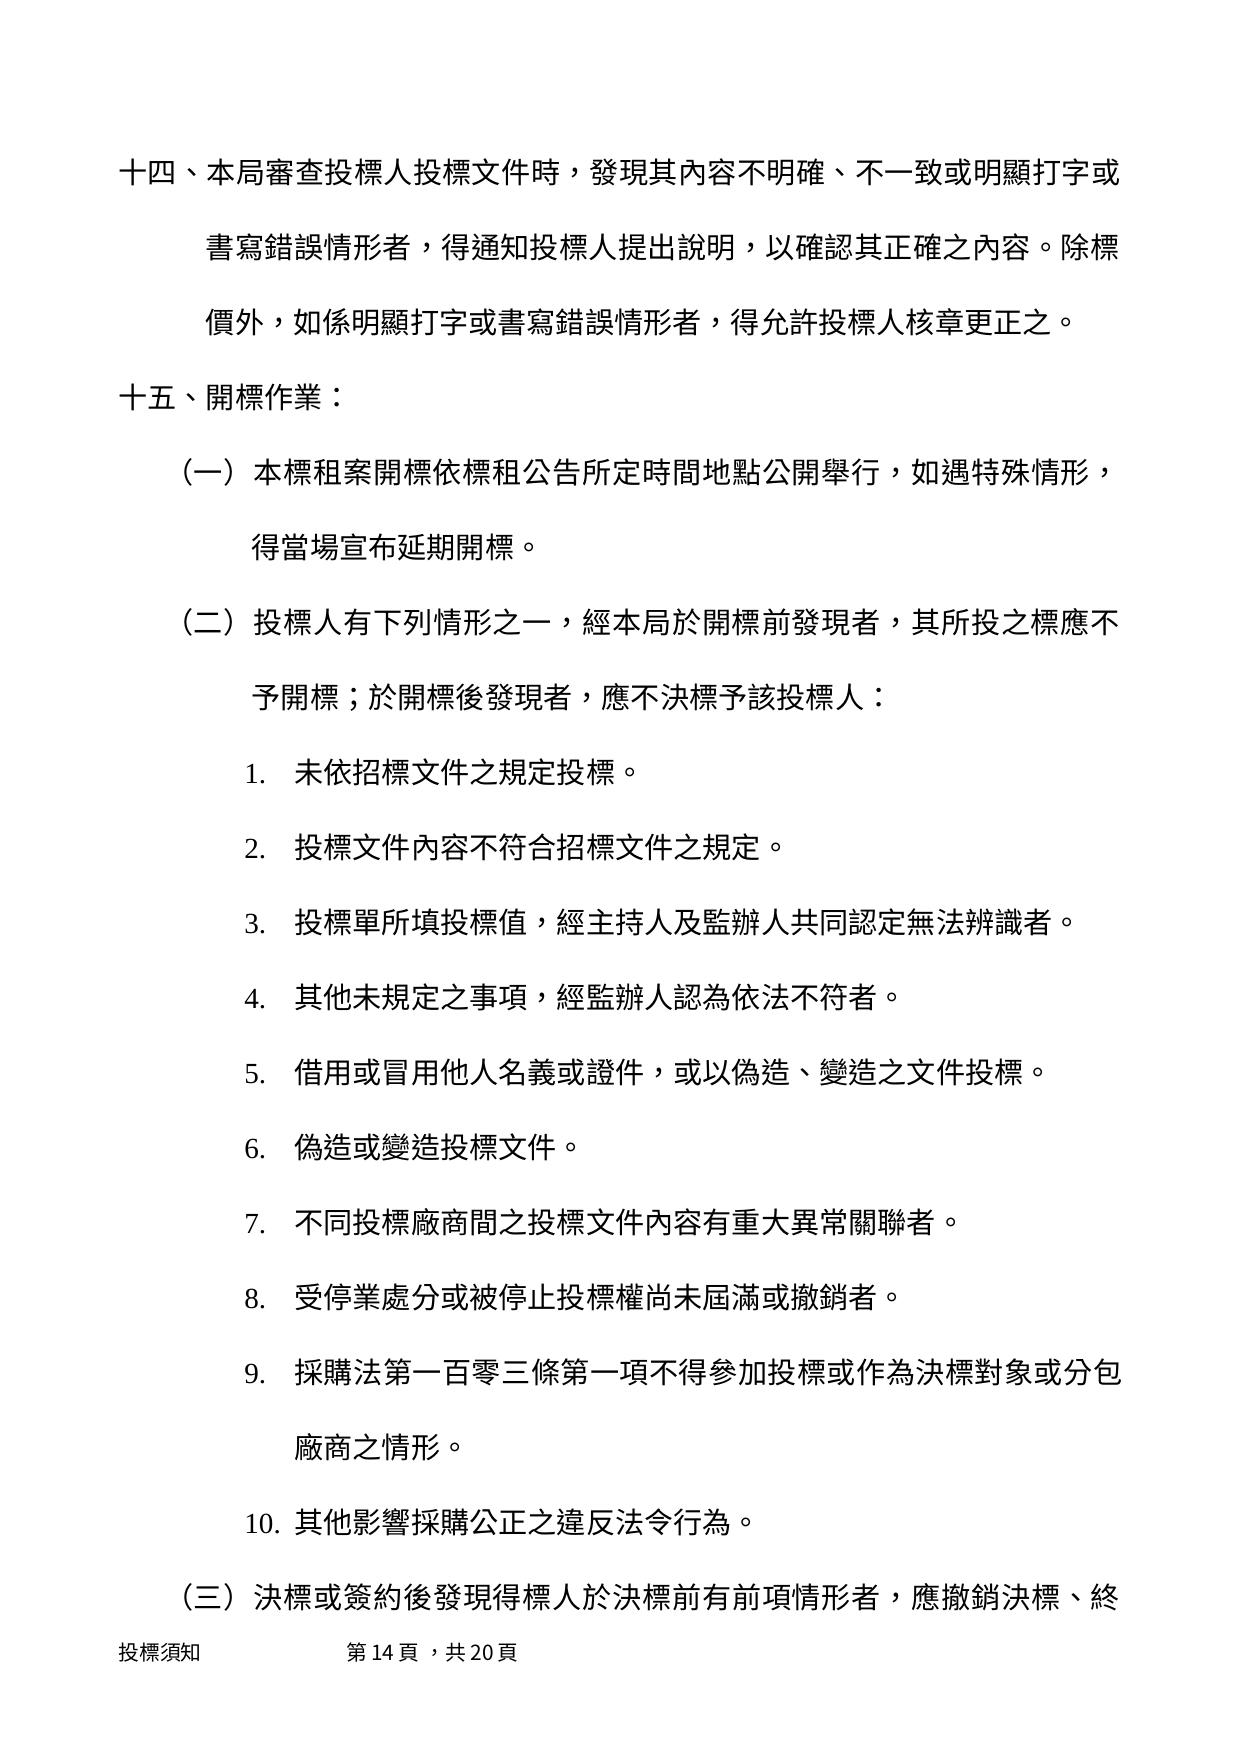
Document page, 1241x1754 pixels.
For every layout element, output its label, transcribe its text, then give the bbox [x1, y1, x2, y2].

list 採購法第一百零三條第一項不得參加投標或作為決標對象或分包廠商之情形。 [244, 1327, 1122, 1477]
list 其他未規定之事項，經監辦人認為依法不符者。 [244, 952, 1122, 1027]
list 借用或冒用他人名義或證件，或以偽造、變造之文件投標。 [244, 1027, 1122, 1102]
text 十四、本局審查投標人投標文件時，發現其內容不明確、不一致或明顯打字或書寫錯誤情形者，得通知投標人提出說明，以確認其正確之內容。除標價外，如係明顯打字或書寫錯誤情形者，得允許投標人核章更正之。 [118, 127, 1122, 352]
list 投標單所填投標值，經主持人及監辦人共同認定無法辨識者。 [244, 877, 1122, 952]
list 未依招標文件之規定投標。 [244, 727, 1122, 802]
text （三）決標或簽約後發現得標人於決標前有前項情形者，應撤銷決標、終 [164, 1552, 1122, 1627]
list 偽造或變造投標文件。 [244, 1102, 1122, 1177]
list 不同投標廠商間之投標文件內容有重大異常關聯者。 [244, 1177, 1122, 1252]
list 投標文件內容不符合招標文件之規定。 [244, 802, 1122, 877]
text 十五、開標作業： [118, 352, 1122, 427]
text （二）投標人有下列情形之一，經本局於開標前發現者，其所投之標應不予開標；於開標後發現者，應不決標予該投標人： [164, 577, 1122, 727]
text （一）本標租案開標依標租公告所定時間地點公開舉行，如遇特殊情形，得當場宣布延期開標。 [164, 427, 1122, 577]
list 受停業處分或被停止投標權尚未屆滿或撤銷者。 [244, 1252, 1122, 1327]
list 其他影響採購公正之違反法令行為。 [244, 1477, 1122, 1552]
